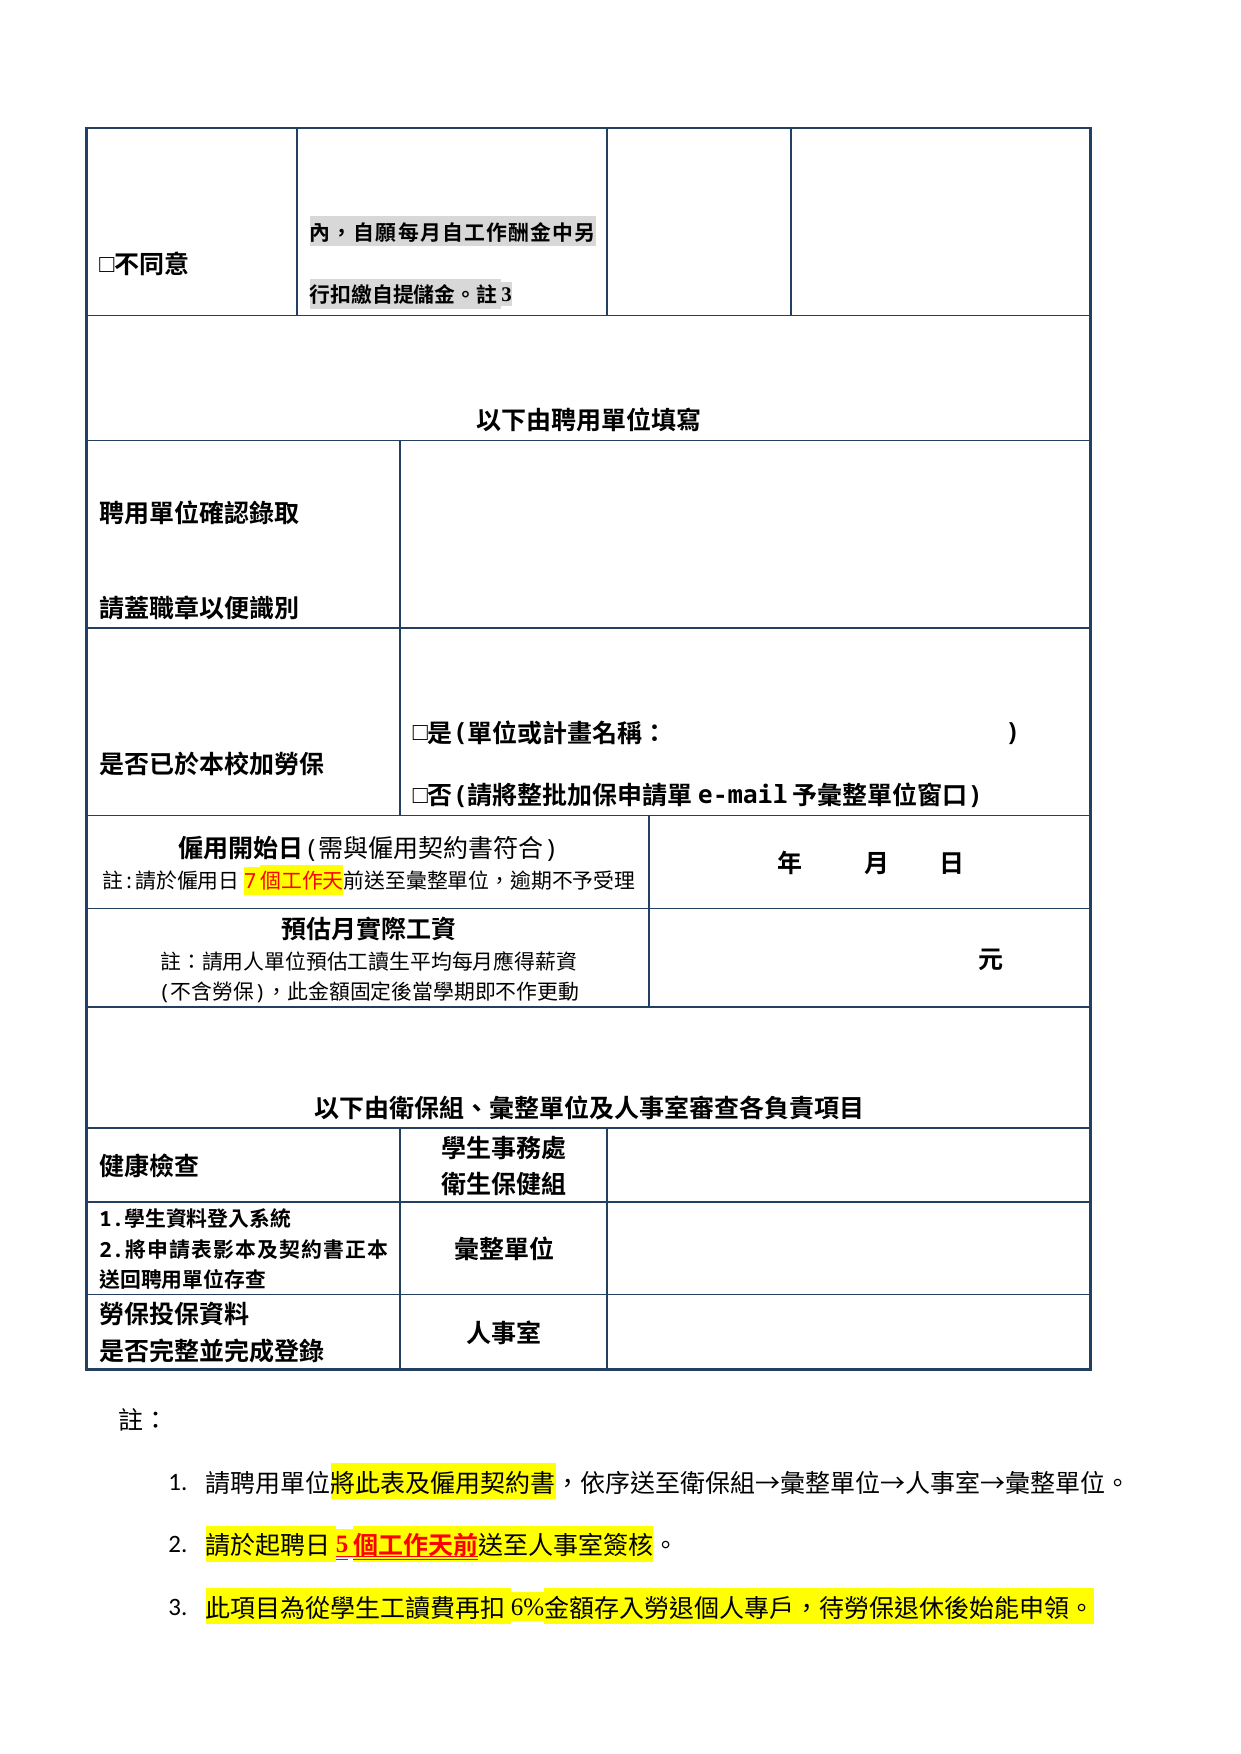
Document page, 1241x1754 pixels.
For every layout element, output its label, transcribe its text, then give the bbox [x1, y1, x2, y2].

table_cell [608, 1129, 1089, 1201]
table_cell 學生事務處 衛生保健組 [401, 1129, 606, 1201]
list 此項目為從學生工讀費再扣6%金額存入勞退個人專戶，待勞保退休後始能申領。 [168, 1564, 1122, 1627]
list 請聘用單位將此表及僱用契約書，依序送至衛保組→彙整單位→人事室→彙整單位。 [168, 1439, 1122, 1502]
table_cell 勞保投保資料 是否完整並完成登錄 [88, 1295, 399, 1367]
table_cell □不同意 [88, 129, 296, 314]
table_cell [608, 1203, 1089, 1293]
table_cell 聘用單位確認錄取 請蓋職章以便識別 [88, 441, 399, 627]
table_cell [401, 441, 1089, 627]
table_cell 健康檢查 [88, 1129, 399, 1201]
table_cell 以下由衛保組、彙整單位及人事室審查各負責項目 [88, 1008, 1089, 1127]
list 請於起聘日5個工作天前送至人事室簽核。 [168, 1502, 1122, 1564]
text 註： [118, 1377, 1122, 1439]
table_cell 內，自願每月自工作酬金中另行扣繳自提儲金。註3 [298, 129, 606, 314]
table_cell [608, 129, 790, 314]
table_cell 是否已於本校加勞保 [88, 629, 399, 814]
table_cell 以下由聘用單位填寫 [88, 316, 1089, 439]
table_cell 彙整單位 [401, 1203, 606, 1293]
table_cell 僱用開始日(需與僱用契約書符合) 註:請於僱用日7個工作天前送至彙整單位，逾期不予受理 [88, 816, 648, 908]
table_cell □是(單位或計畫名稱： ) □否(請將整批加保申請單e-mail予彙整單位窗口) [401, 629, 1089, 814]
table_cell 1.學生資料登入系統 2.將申請表影本及契約書正本送回聘用單位存查 [88, 1203, 399, 1293]
table_cell 人事室 [401, 1295, 606, 1367]
table_cell 預估月實際工資 註：請用人單位預估工讀生平均每月應得薪資 (不含勞保)，此金額固定後當學期即不作更動 [88, 909, 648, 1006]
table_cell 元 [650, 909, 1089, 1006]
table_cell [608, 1295, 1089, 1367]
table_cell [792, 129, 1089, 314]
table_cell 年 月 日 [650, 816, 1089, 908]
